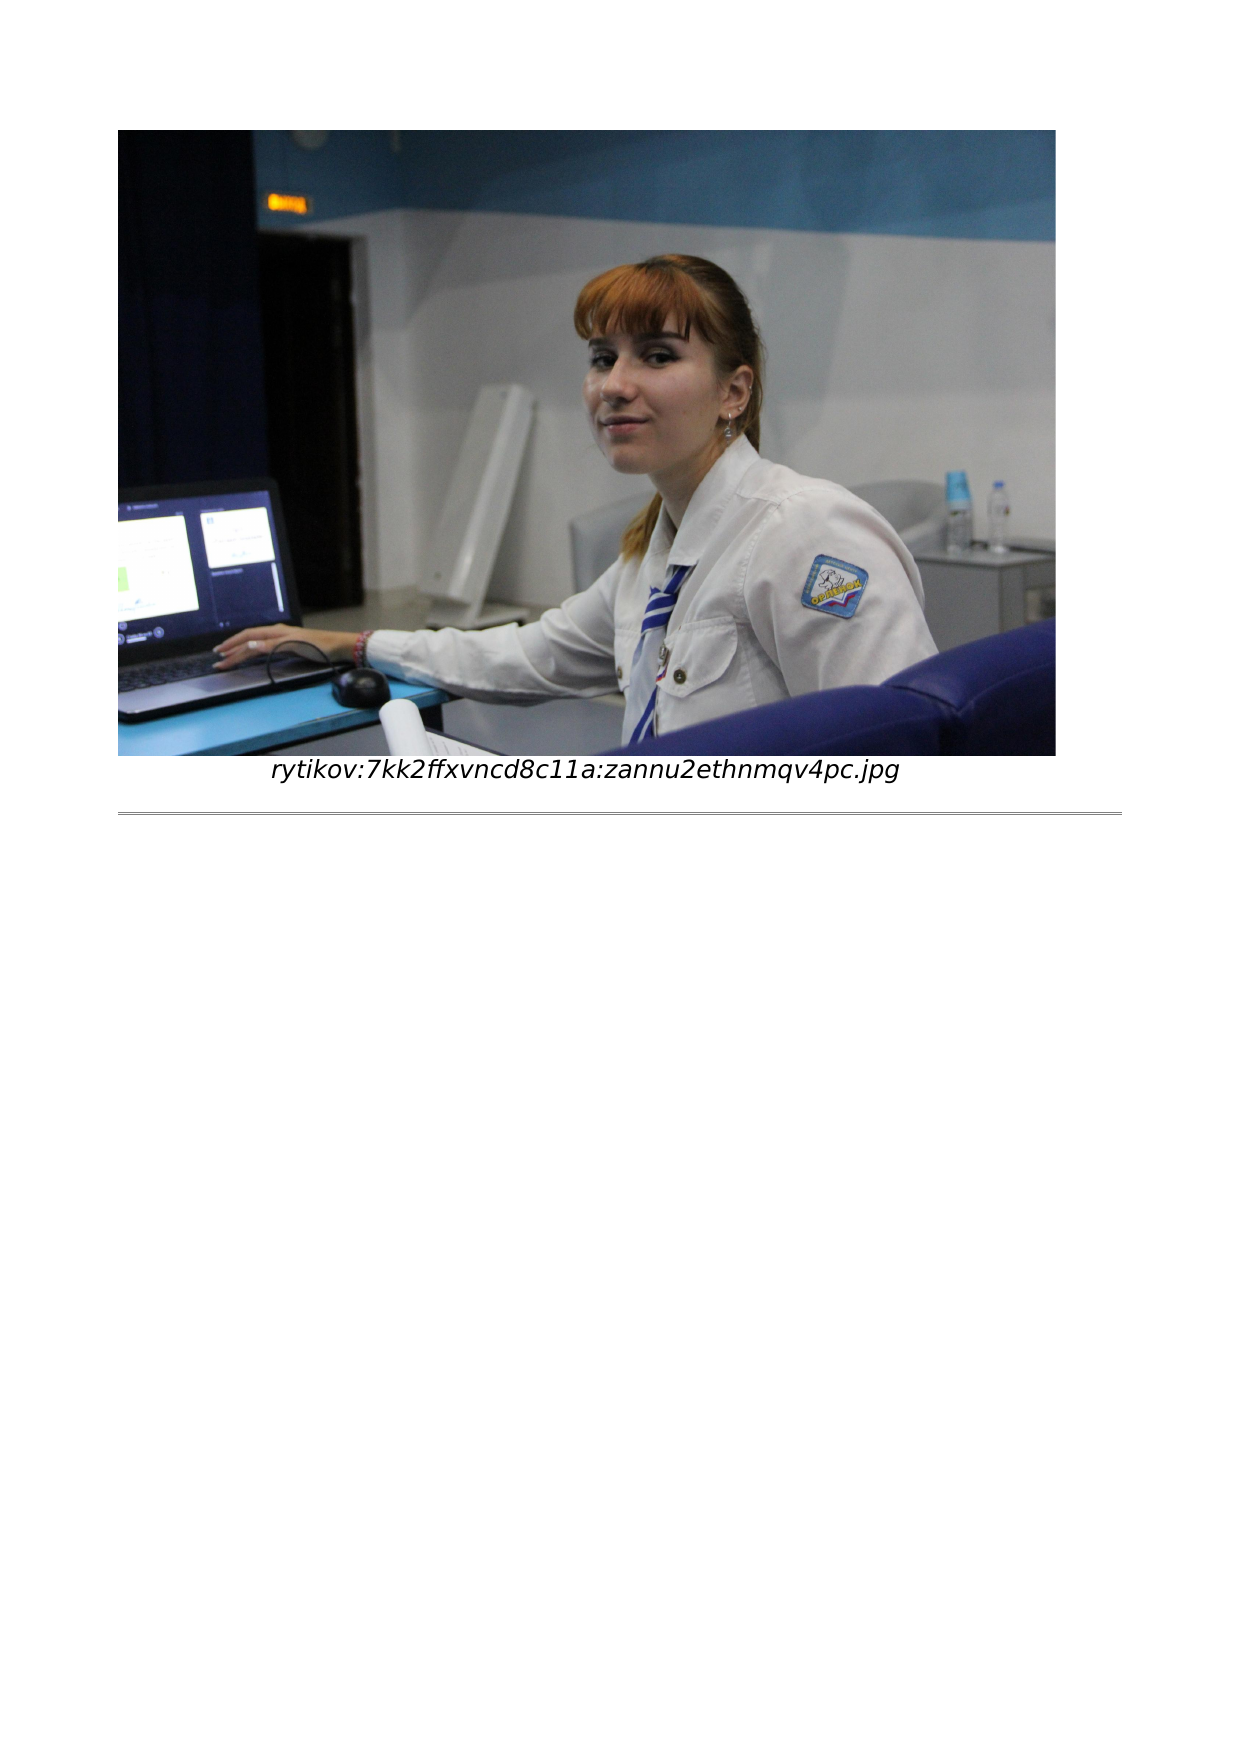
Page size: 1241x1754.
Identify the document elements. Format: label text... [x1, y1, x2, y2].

text rytikov:7kk2ffxvncd8c11a:zannu2ethnmqv4pc.jpg [118, 756, 1056, 785]
picture [118, 130, 1056, 756]
